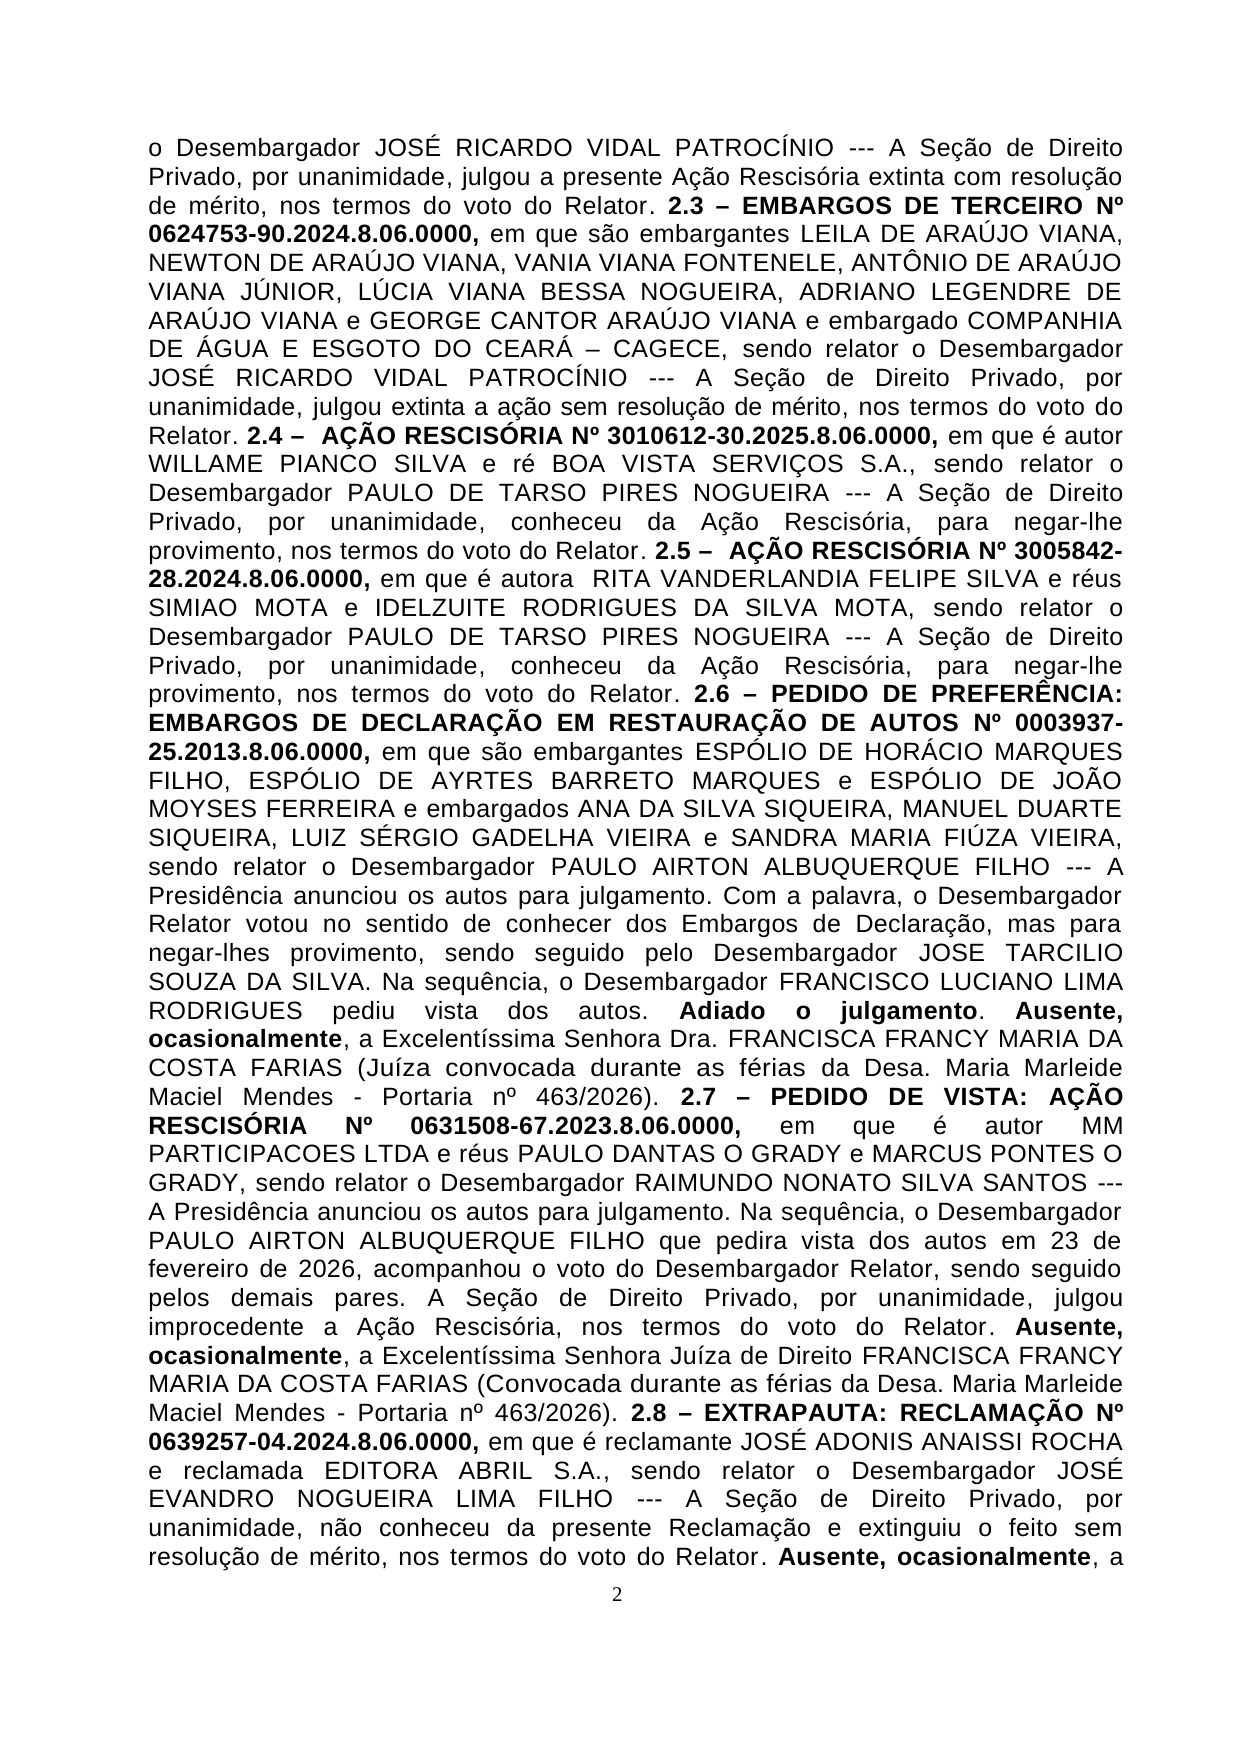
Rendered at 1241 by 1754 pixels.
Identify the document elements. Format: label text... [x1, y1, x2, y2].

text o Desembargador JOSÉ RICARDO VIDAL PATROCÍNIO --- A Seção de Direito Privado, por unanimidade, julgou a presente Ação Rescisória extinta com resolução de mérito, nos termos do voto do Relator. 2.3 – EMBARGOS DE TERCEIRO Nº 0624753-90.2024.8.06.0000, em que são embargantes LEILA DE ARAÚJO VIANA, NEWTON DE ARAÚJO VIANA, VANIA VIANA FONTENELE, ANTÔNIO DE ARAÚJO VIANA JÚNIOR, LÚCIA VIANA BESSA NOGUEIRA, ADRIANO LEGENDRE DE ARAÚJO VIANA e GEORGE CANTOR ARAÚJO VIANA e embargado COMPANHIA DE ÁGUA E ESGOTO DO CEARÁ – CAGECE, sendo relator o Desembargador JOSÉ RICARDO VIDAL PATROCÍNIO --- A Seção de Direito Privado, por unanimidade, julgou extinta a ação sem resolução de mérito, nos termos do voto do Relator. 2.4 – AÇÃO RESCISÓRIA Nº 3010612-30.2025.8.06.0000, em que é autor WILLAME PIANCO SILVA e ré BOA VISTA SERVIÇOS S.A., sendo relator o Desembargador PAULO DE TARSO PIRES NOGUEIRA --- A Seção de Direito Privado, por unanimidade, conheceu da Ação Rescisória, para negar-lhe provimento, nos termos do voto do Relator. 2.5 – AÇÃO RESCISÓRIA Nº 3005842-28.2024.8.06.0000, em que é autora RITA VANDERLANDIA FELIPE SILVA e réus SIMIAO MOTA e IDELZUITE RODRIGUES DA SILVA MOTA, sendo relator o Desembargador PAULO DE TARSO PIRES NOGUEIRA --- A Seção de Direito Privado, por unanimidade, conheceu da Ação Rescisória, para negar-lhe provimento, nos termos do voto do Relator. 2.6 – PEDIDO DE PREFERÊNCIA: EMBARGOS DE DECLARAÇÃO EM RESTAURAÇÃO DE AUTOS Nº 0003937-25.2013.8.06.0000, em que são embargantes ESPÓLIO DE HORÁCIO MARQUES FILHO, ESPÓLIO DE AYRTES BARRETO MARQUES e ESPÓLIO DE JOÃO MOYSES FERREIRA e embargados ANA DA SILVA SIQUEIRA, MANUEL DUARTE SIQUEIRA, LUIZ SÉRGIO GADELHA VIEIRA e SANDRA MARIA FIÚZA VIEIRA, sendo relator o Desembargador PAULO AIRTON ALBUQUERQUE FILHO --- A Presidência anunciou os autos para julgamento. Com a palavra, o Desembargador Relator votou no sentido de conhecer dos Embargos de Declaração, mas para negar-lhes provimento, sendo seguido pelo Desembargador JOSE TARCILIO SOUZA DA SILVA. Na sequência, o Desembargador FRANCISCO LUCIANO LIMA RODRIGUES pediu vista dos autos. Adiado o julgamento. Ausente, ocasionalmente, a Excelentíssima Senhora Dra. FRANCISCA FRANCY MARIA DA COSTA FARIAS (Juíza convocada durante as férias da Desa. Maria Marleide Maciel Mendes - Portaria nº 463/2026). 2.7 – PEDIDO DE VISTA: AÇÃO RESCISÓRIA Nº 0631508-67.2023.8.06.0000, em que é autor MM PARTICIPACOES LTDA e réus PAULO DANTAS O GRADY e MARCUS PONTES O GRADY, sendo relator o Desembargador RAIMUNDO NONATO SILVA SANTOS --- A Presidência anunciou os autos para julgamento. Na sequência, o Desembargador PAULO AIRTON ALBUQUERQUE FILHO que pedira vista dos autos em 23 de fevereiro de 2026, acompanhou o voto do Desembargador Relator, sendo seguido pelos demais pares. A Seção de Direito Privado, por unanimidade, julgou improcedente a Ação Rescisória, nos termos do voto do Relator. Ausente, ocasionalmente, a Excelentíssima Senhora Juíza de Direito FRANCISCA FRANCY MARIA DA COSTA FARIAS (Convocada durante as férias da Desa. Maria Marleide Maciel Mendes - Portaria nº 463/2026). 2.8 – EXTRAPAUTA: RECLAMAÇÃO Nº 0639257-04.2024.8.06.0000, em que é reclamante JOSÉ ADONIS ANAISSI ROCHA e reclamada EDITORA ABRIL S.A., sendo relator o Desembargador JOSÉ EVANDRO NOGUEIRA LIMA FILHO --- A Seção de Direito Privado, por unanimidade, não conheceu da presente Reclamação e extinguiu o feito sem resolução de mérito, nos termos do voto do Relator. Ausente, ocasionalmente, a [148, 133, 1123, 1571]
